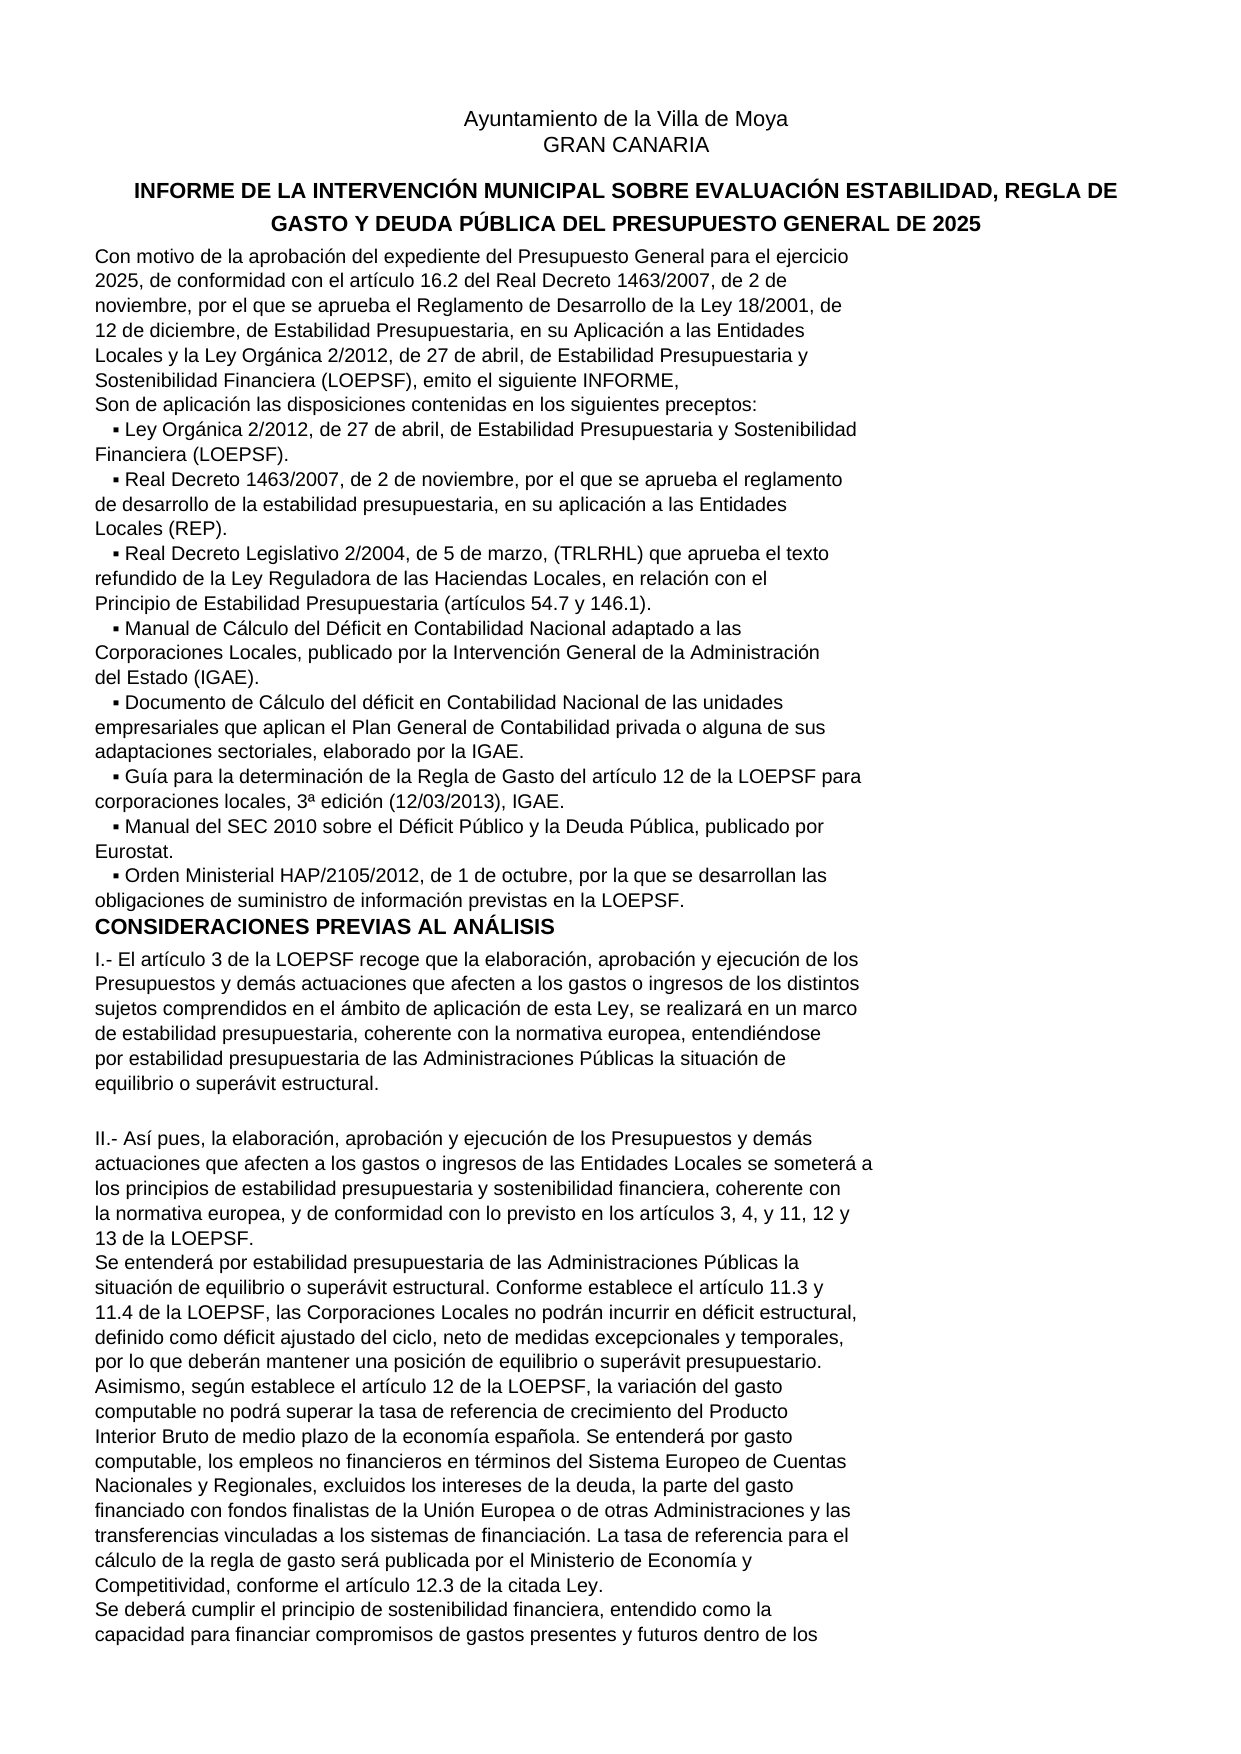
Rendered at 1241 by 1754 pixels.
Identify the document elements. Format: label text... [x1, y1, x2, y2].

text Nacionales y Regionales, excluidos los intereses de la deuda, la parte del gasto [94, 1474, 1157, 1497]
text Eurostat. [94, 839, 1157, 862]
text Locales y la Ley Orgánica 2/2012, de 27 de abril, de Estabilidad Presupuestaria y [94, 344, 1157, 366]
text ▪ Manual de Cálculo del Déficit en Contabilidad Nacional adaptado a las [112, 616, 1157, 639]
text Con motivo de la aprobación del expediente del Presupuesto General para el ejercicio [94, 244, 1157, 267]
text de estabilidad presupuestaria, coherente con la normativa europea, entendiéndose [94, 1022, 1157, 1044]
text por estabilidad presupuestaria de las Administraciones Públicas la situación de [94, 1047, 1157, 1069]
text Competitividad, conforme el artículo 12.3 de la citada Ley. [94, 1573, 1157, 1596]
text obligaciones de suministro de información previstas en la LOEPSF. [94, 889, 1157, 912]
text Financiera (LOEPSF). [94, 443, 1157, 466]
text computable, los empleos no financieros en términos del Sistema Europeo de Cuentas [94, 1449, 1157, 1472]
text Presupuestos y demás actuaciones que afecten a los gastos o ingresos de los distintos [94, 972, 1157, 995]
text la normativa europea, y de conformidad con lo previsto en los artículos 3, 4, y 11, 12 y [94, 1202, 1157, 1224]
text financiado con fondos finalistas de la Unión Europea o de otras Administraciones y las [94, 1499, 1157, 1522]
text CONSIDERACIONES PREVIAS AL ANÁLISIS [94, 914, 1157, 939]
text GASTO Y DEUDA PÚBLICA DEL PRESUPUESTO GENERAL DE 2025 [94, 211, 1157, 236]
text equilibrio o superávit estructural. [94, 1071, 1157, 1094]
text noviembre, por el que se aprueba el Reglamento de Desarrollo de la Ley 18/2001, de [94, 294, 1157, 317]
text Son de aplicación las disposiciones contenidas en los siguientes preceptos: [94, 393, 1157, 416]
text 11.4 de la LOEPSF, las Corporaciones Locales no podrán incurrir en déficit estructural, [94, 1301, 1157, 1323]
text II.- Así pues, la elaboración, aprobación y ejecución de los Presupuestos y demás [94, 1127, 1157, 1150]
text GRAN CANARIA [94, 131, 1157, 157]
text adaptaciones sectoriales, elaborado por la IGAE. [94, 740, 1157, 763]
text ▪ Real Decreto Legislativo 2/2004, de 5 de marzo, (TRLRHL) que aprueba el texto [112, 542, 1157, 565]
text de desarrollo de la estabilidad presupuestaria, en su aplicación a las Entidades [94, 492, 1157, 515]
text por lo que deberán mantener una posición de equilibrio o superávit presupuestario. [94, 1350, 1157, 1373]
text Interior Bruto de medio plazo de la economía española. Se entenderá por gasto [94, 1425, 1157, 1447]
text corporaciones locales, 3ª edición (12/03/2013), IGAE. [94, 790, 1157, 813]
text Sostenibilidad Financiera (LOEPSF), emito el siguiente INFORME, [94, 368, 1157, 391]
text ▪ Orden Ministerial HAP/2105/2012, de 1 de octubre, por la que se desarrollan las [112, 864, 1157, 887]
text Principio de Estabilidad Presupuestaria (artículos 54.7 y 146.1). [94, 592, 1157, 614]
text Corporaciones Locales, publicado por la Intervención General de la Administración [94, 641, 1157, 664]
text sujetos comprendidos en el ámbito de aplicación de esta Ley, se realizará en un marco [94, 997, 1157, 1020]
text 2025, de conformidad con el artículo 16.2 del Real Decreto 1463/2007, de 2 de [94, 269, 1157, 292]
text ▪ Documento de Cálculo del déficit en Contabilidad Nacional de las unidades [112, 691, 1157, 713]
text Locales (REP). [94, 517, 1157, 540]
text ▪ Manual del SEC 2010 sobre el Déficit Público y la Deuda Pública, publicado por [112, 815, 1157, 837]
text Se deberá cumplir el principio de sostenibilidad financiera, entendido como la [94, 1598, 1157, 1621]
text INFORME DE LA INTERVENCIÓN MUNICIPAL SOBRE EVALUACIÓN ESTABILIDAD, REGLA DE [94, 177, 1157, 203]
text Asimismo, según establece el artículo 12 de la LOEPSF, la variación del gasto [94, 1375, 1157, 1398]
text los principios de estabilidad presupuestaria y sostenibilidad financiera, coherente con [94, 1177, 1157, 1199]
text computable no podrá superar la tasa de referencia de crecimiento del Producto [94, 1400, 1157, 1423]
text ▪ Real Decreto 1463/2007, de 2 de noviembre, por el que se aprueba el reglamento [112, 468, 1157, 490]
text ▪ Ley Orgánica 2/2012, de 27 de abril, de Estabilidad Presupuestaria y Sostenibilidad [112, 418, 1157, 441]
text del Estado (IGAE). [94, 666, 1157, 689]
text 12 de diciembre, de Estabilidad Presupuestaria, en su Aplicación a las Entidades [94, 319, 1157, 342]
text 13 de la LOEPSF. [94, 1226, 1157, 1249]
text capacidad para financiar compromisos de gastos presentes y futuros dentro de los [94, 1623, 1157, 1646]
text Ayuntamiento de la Villa de Moya [94, 106, 1157, 131]
text refundido de la Ley Reguladora de las Haciendas Locales, en relación con el [94, 567, 1157, 589]
text situación de equilibrio o superávit estructural. Conforme establece el artículo 11.3 y [94, 1276, 1157, 1299]
text transferencias vinculadas a los sistemas de financiación. La tasa de referencia para el [94, 1524, 1157, 1547]
text actuaciones que afecten a los gastos o ingresos de las Entidades Locales se someterá a [94, 1152, 1157, 1175]
text I.- El artículo 3 de la LOEPSF recoge que la elaboración, aprobación y ejecución de los [94, 947, 1157, 970]
text cálculo de la regla de gasto será publicada por el Ministerio de Economía y [94, 1549, 1157, 1571]
text Se entenderá por estabilidad presupuestaria de las Administraciones Públicas la [94, 1251, 1157, 1274]
text ▪ Guía para la determinación de la Regla de Gasto del artículo 12 de la LOEPSF para [112, 765, 1157, 788]
text definido como déficit ajustado del ciclo, neto de medidas excepcionales y temporales, [94, 1326, 1157, 1348]
text empresariales que aplican el Plan General de Contabilidad privada o alguna de sus [94, 716, 1157, 738]
